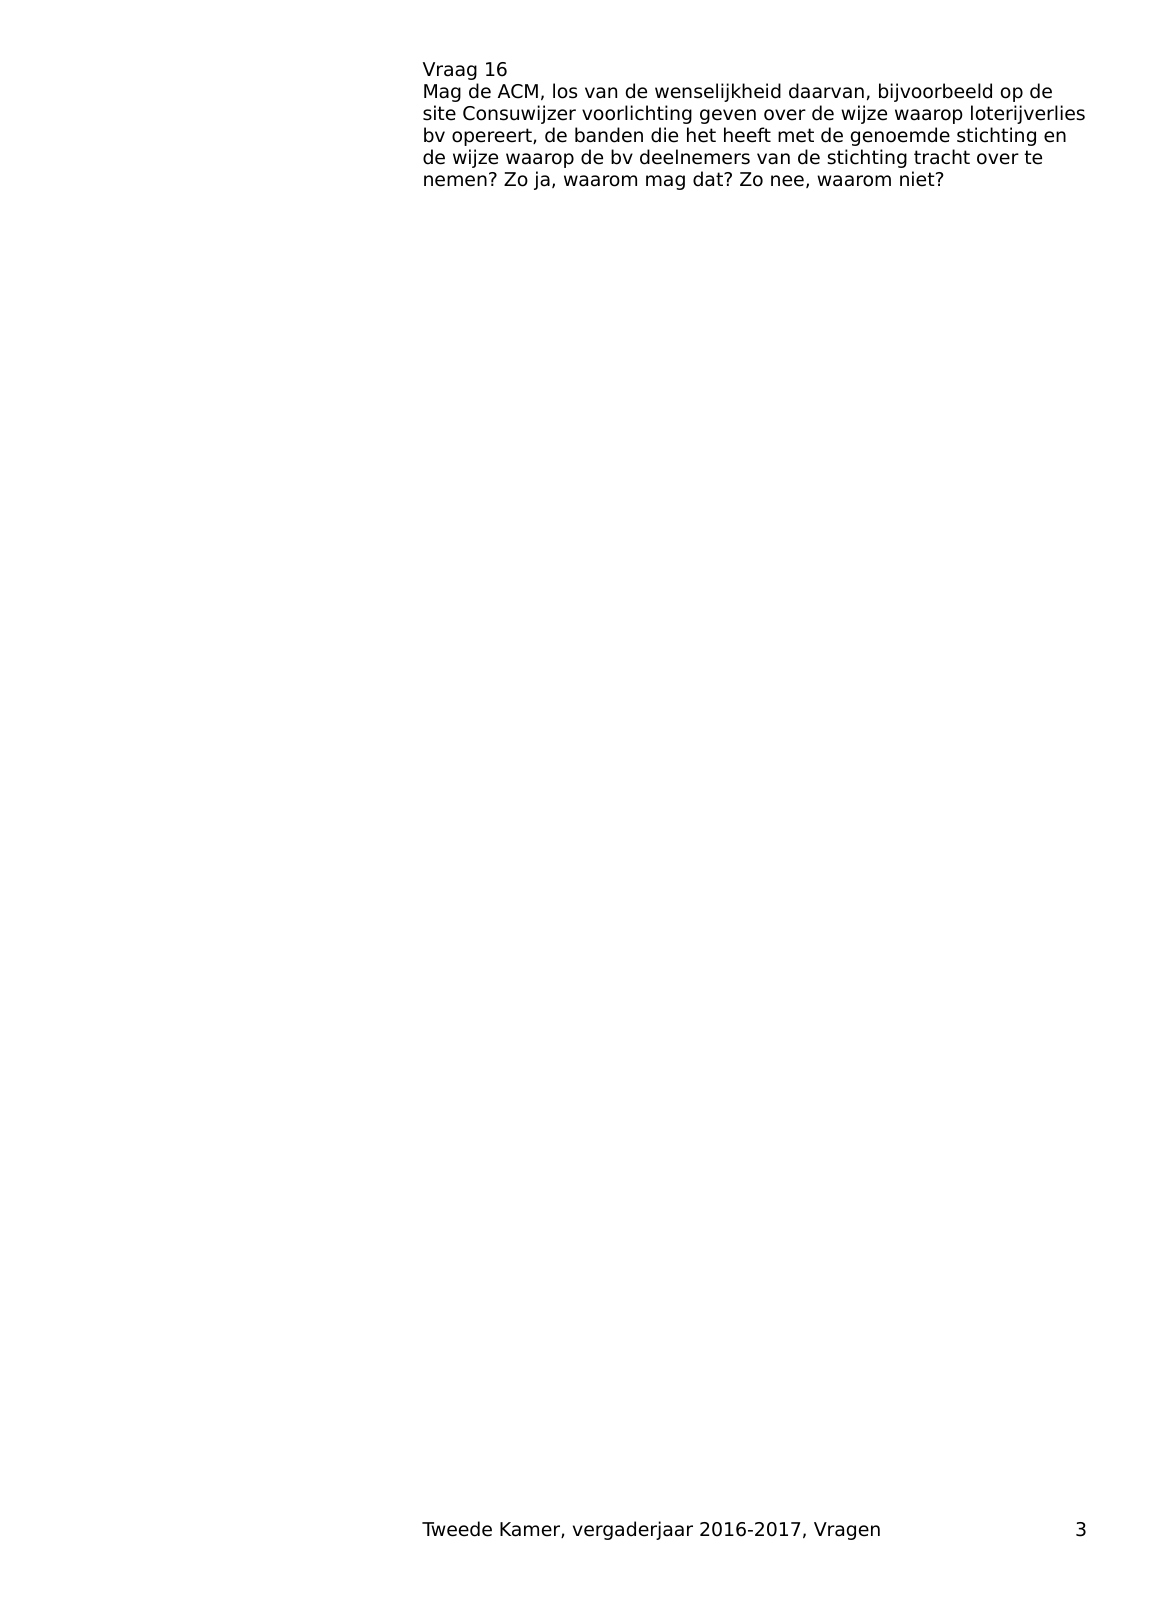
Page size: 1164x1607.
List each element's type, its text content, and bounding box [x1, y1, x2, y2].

text Vraag 16 [422, 59, 1087, 81]
text Mag de ACM, los van de wenselijkheid daarvan, bijvoorbeeld op de site Consuwijzer voorlichting geven over de wijze waarop loterijverlies bv opereert, de banden die het heeft met de genoemde stichting en de wijze waarop de bv deelnemers van de stichting tracht over te nemen? Zo ja, waarom mag dat? Zo nee, waarom niet? [422, 81, 1087, 191]
